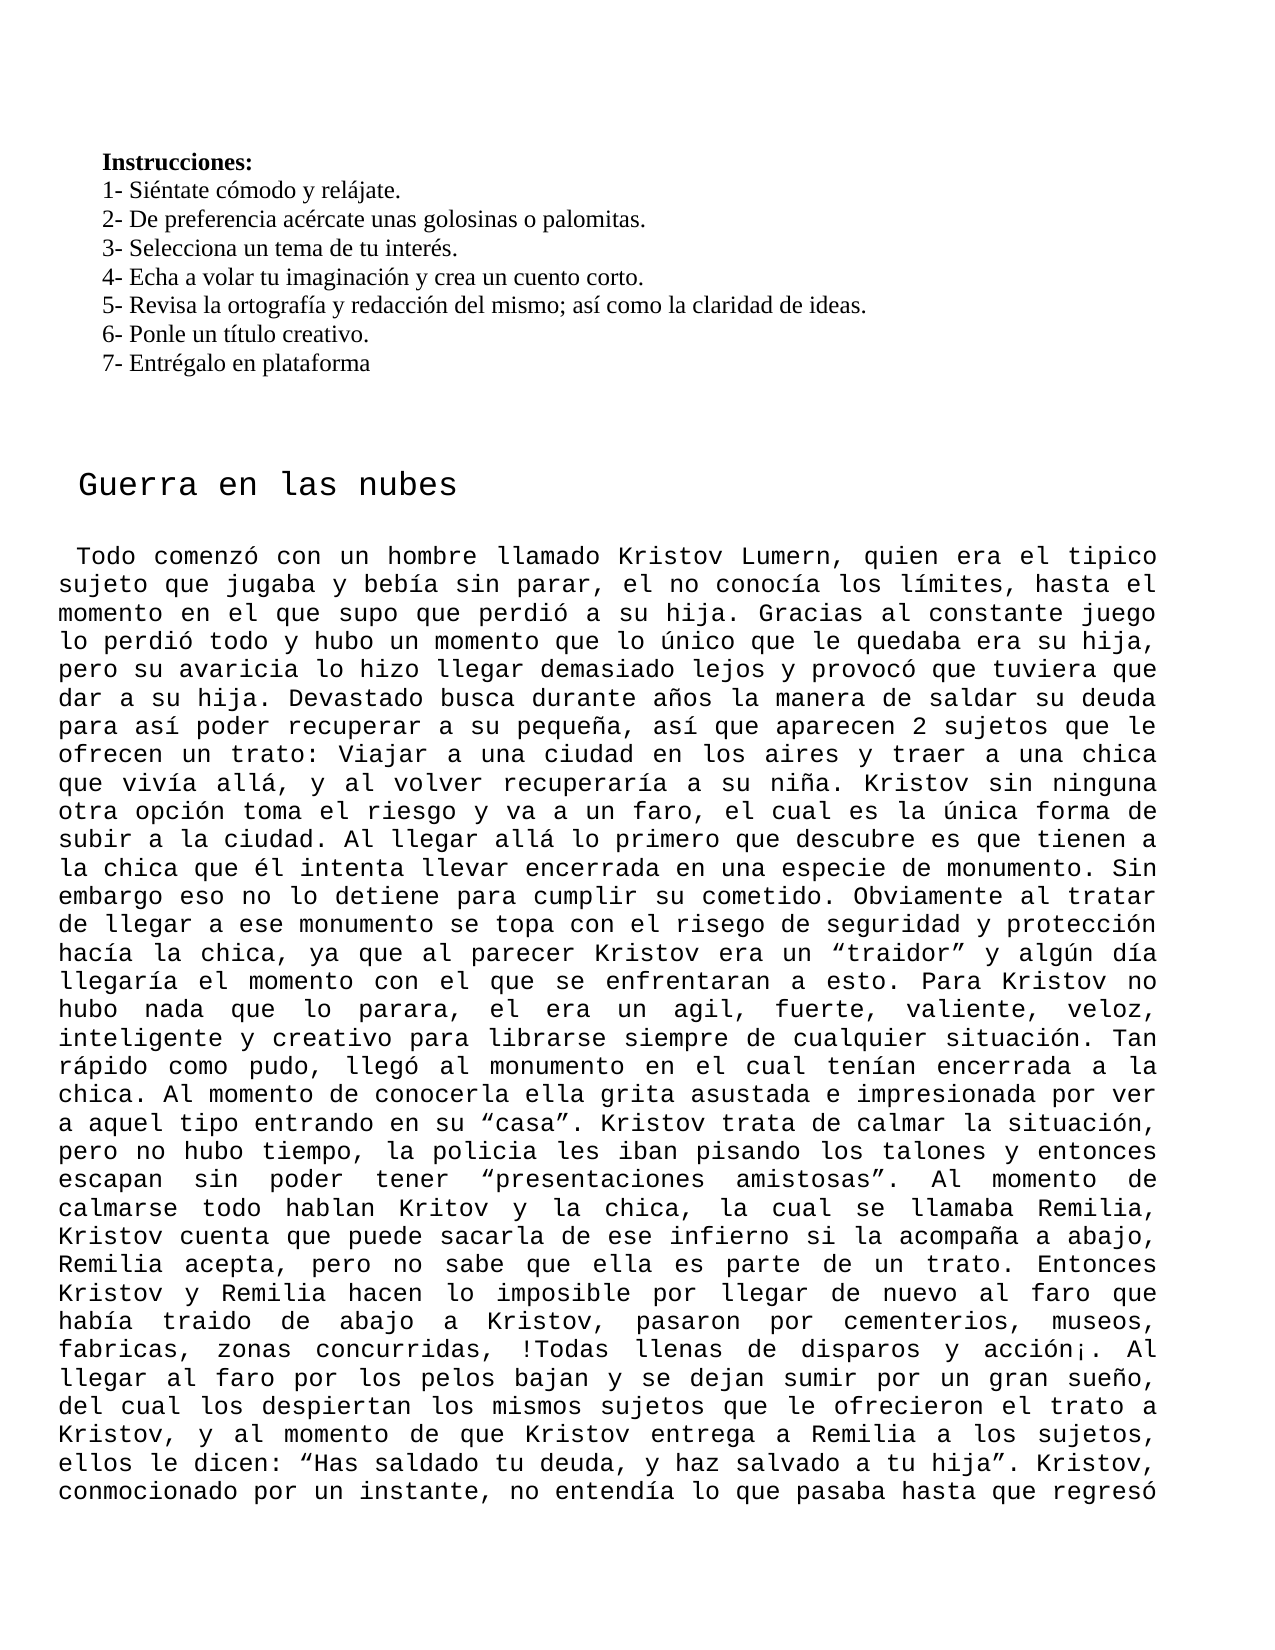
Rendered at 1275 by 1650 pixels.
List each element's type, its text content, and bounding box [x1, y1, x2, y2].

table_header Instrucciones: 1- Siéntate cómodo y relájate. 2- De preferencia acércate unas golosinas o palomitas. 3- Selecciona un tema de tu interés. 4- Echa a volar tu imaginación y crea un cuento corto. 5- Revisa la ortografía y redacción del mismo; así como la claridad de ideas. 6- Ponle un título creativo. 7- Entrégalo en plataforma [102, 147, 1114, 377]
text Guerra en las nubes [58, 468, 1158, 506]
text Todo comenzó con un hombre llamado Kristov Lumern, quien era el tipico sujeto que jugaba y bebía sin parar, el no conocía los límites, hasta el momento en el que supo que perdió a su hija. Gracias al constante juego lo perdió todo y hubo un momento que lo único que le quedaba era su hija, pero su avaricia lo hizo llegar demasiado lejos y provocó que tuviera que dar a su hija. Devastado busca durante años la manera de saldar su deuda para así poder recuperar a su pequeña, así que aparecen 2 sujetos que le ofrecen un trato: Viajar a una ciudad en los aires y traer a una chica que vivía allá, y al volver recuperaría a su niña. Kristov sin ninguna otra opción toma el riesgo y va a un faro, el cual es la única forma de subir a la ciudad. Al llegar allá lo primero que descubre es que tienen a la chica que él intenta llevar encerrada en una especie de monumento. Sin embargo eso no lo detiene para cumplir su cometido. Obviamente al tratar de llegar a ese monumento se topa con el risego de seguridad y protección hacía la chica, ya que al parecer Kristov era un “traidor” y algún día llegaría el momento con el que se enfrentaran a esto. Para Kristov no hubo nada que lo parara, el era un agil, fuerte, valiente, veloz, inteligente y creativo para librarse siempre de cualquier situación. Tan rápido como pudo, llegó al monumento en el cual tenían encerrada a la chica. Al momento de conocerla ella grita asustada e impresionada por ver a aquel tipo entrando en su “casa”. Kristov trata de calmar la situación, pero no hubo tiempo, la policia les iban pisando los talones y entonces escapan sin poder tener “presentaciones amistosas”. Al momento de calmarse todo hablan Kritov y la chica, la cual se llamaba Remilia, Kristov cuenta que puede sacarla de ese infierno si la acompaña a abajo, Remilia acepta, pero no sabe que ella es parte de un trato. Entonces Kristov y Remilia hacen lo imposible por llegar de nuevo al faro que había traido de abajo a Kristov, pasaron por cementerios, museos, fabricas, zonas concurridas, !Todas llenas de disparos y acción¡. Al llegar al faro por los pelos bajan y se dejan sumir por un gran sueño, del cual los despiertan los mismos sujetos que le ofrecieron el trato a Kristov, y al momento de que Kristov entrega a Remilia a los sujetos, ellos le dicen: “Has saldado tu deuda, y haz salvado a tu hija”. Kristov, conmocionado por un instante, no entendía lo que pasaba hasta que regresó [58, 543, 1158, 1507]
table_header [58, 147, 1158, 382]
